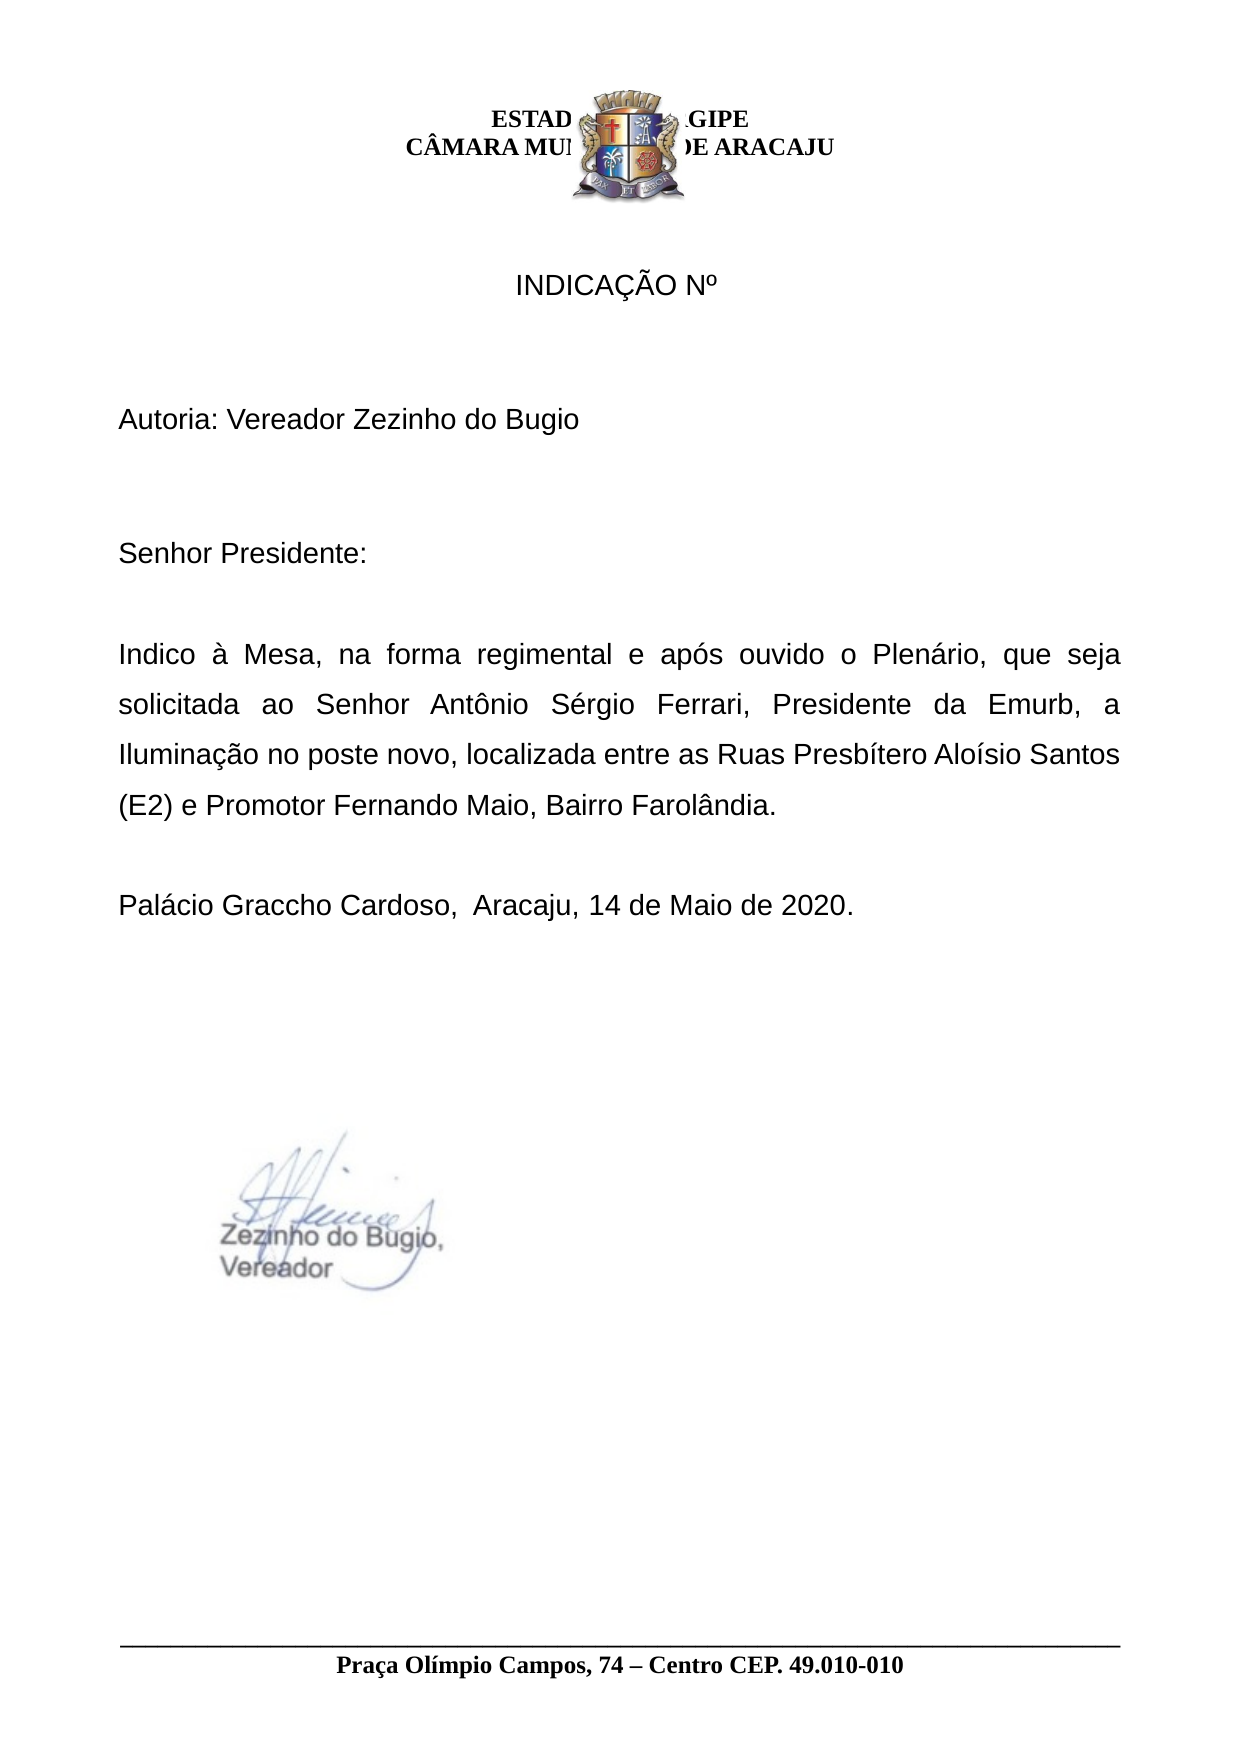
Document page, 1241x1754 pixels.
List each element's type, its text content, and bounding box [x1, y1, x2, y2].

text Senhor Presidente: [118, 536, 1122, 570]
text Indico à Mesa, na forma regimental e após ouvido o Plenário, que seja solicitada ao Senhor Antônio Sérgio Ferrari, Presidente da Emurb, a Iluminação no poste novo, localizada entre as Ruas Presbítero Aloísio Santos (E2) e Promotor Fernando Maio, Bairro Farolândia. [118, 637, 1122, 821]
text INDICAÇÃO Nº [118, 268, 1122, 301]
text Palácio Graccho Cardoso, Aracaju, 14 de Maio de 2020. [118, 888, 1122, 922]
text Autoria: Vereador Zezinho do Bugio [118, 402, 1122, 436]
